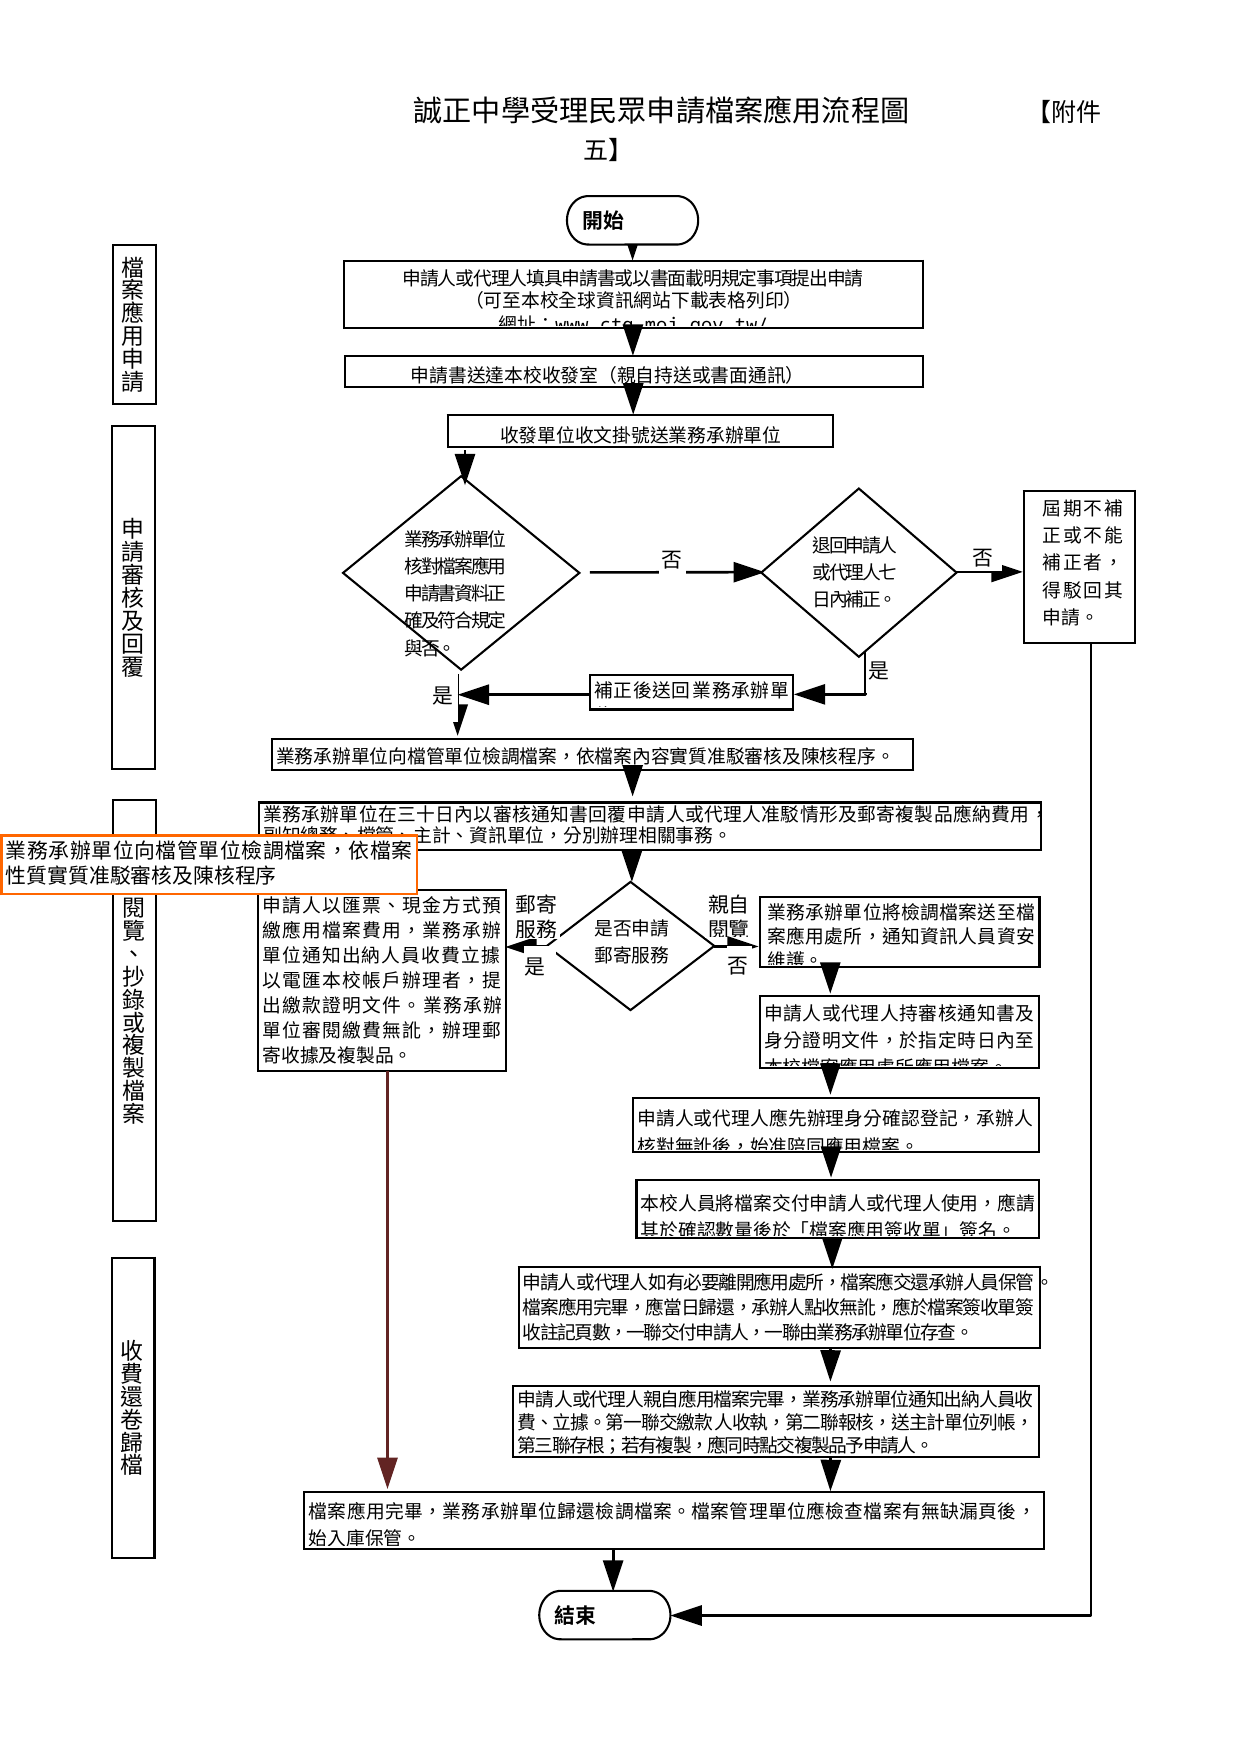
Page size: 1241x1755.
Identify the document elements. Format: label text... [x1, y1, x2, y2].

table_header 誠正中學受理民眾申請檔案應用流程圖 【附件五】 [418, 851, 630, 946]
table_header 誠正中學受理民眾申請檔案應用流程圖 【附件五】 [514, 1387, 1038, 1456]
table_header 誠正中學受理民眾申請檔案應用流程圖 【附件五】 [761, 898, 1038, 966]
table_header 誠正中學受理民眾申請檔案應用流程圖 【附件五】 [260, 804, 1040, 849]
table_header 誠正中學受理民眾申請檔案應用流程圖 【附件五】 [114, 801, 155, 834]
table_header 誠正中學受理民眾申請檔案應用流程圖 【附件五】 [59, 65, 1148, 1615]
table_header 誠正中學受理民眾申請檔案應用流程圖 【附件五】 [305, 1493, 1043, 1548]
table_header 誠正中學受理民眾申請檔案應用流程圖 【附件五】 [591, 676, 792, 708]
table_header 誠正中學受理民眾申請檔案應用流程圖 【附件五】 [259, 891, 505, 1070]
table_header 誠正中學受理民眾申請檔案應用流程圖 【附件五】 [1025, 492, 1134, 642]
table_header 誠正中學受理民眾申請檔案應用流程圖 【附件五】 [114, 895, 155, 1220]
table_header 誠正中學受理民眾申請檔案應用流程圖 【附件五】 [3, 837, 416, 893]
